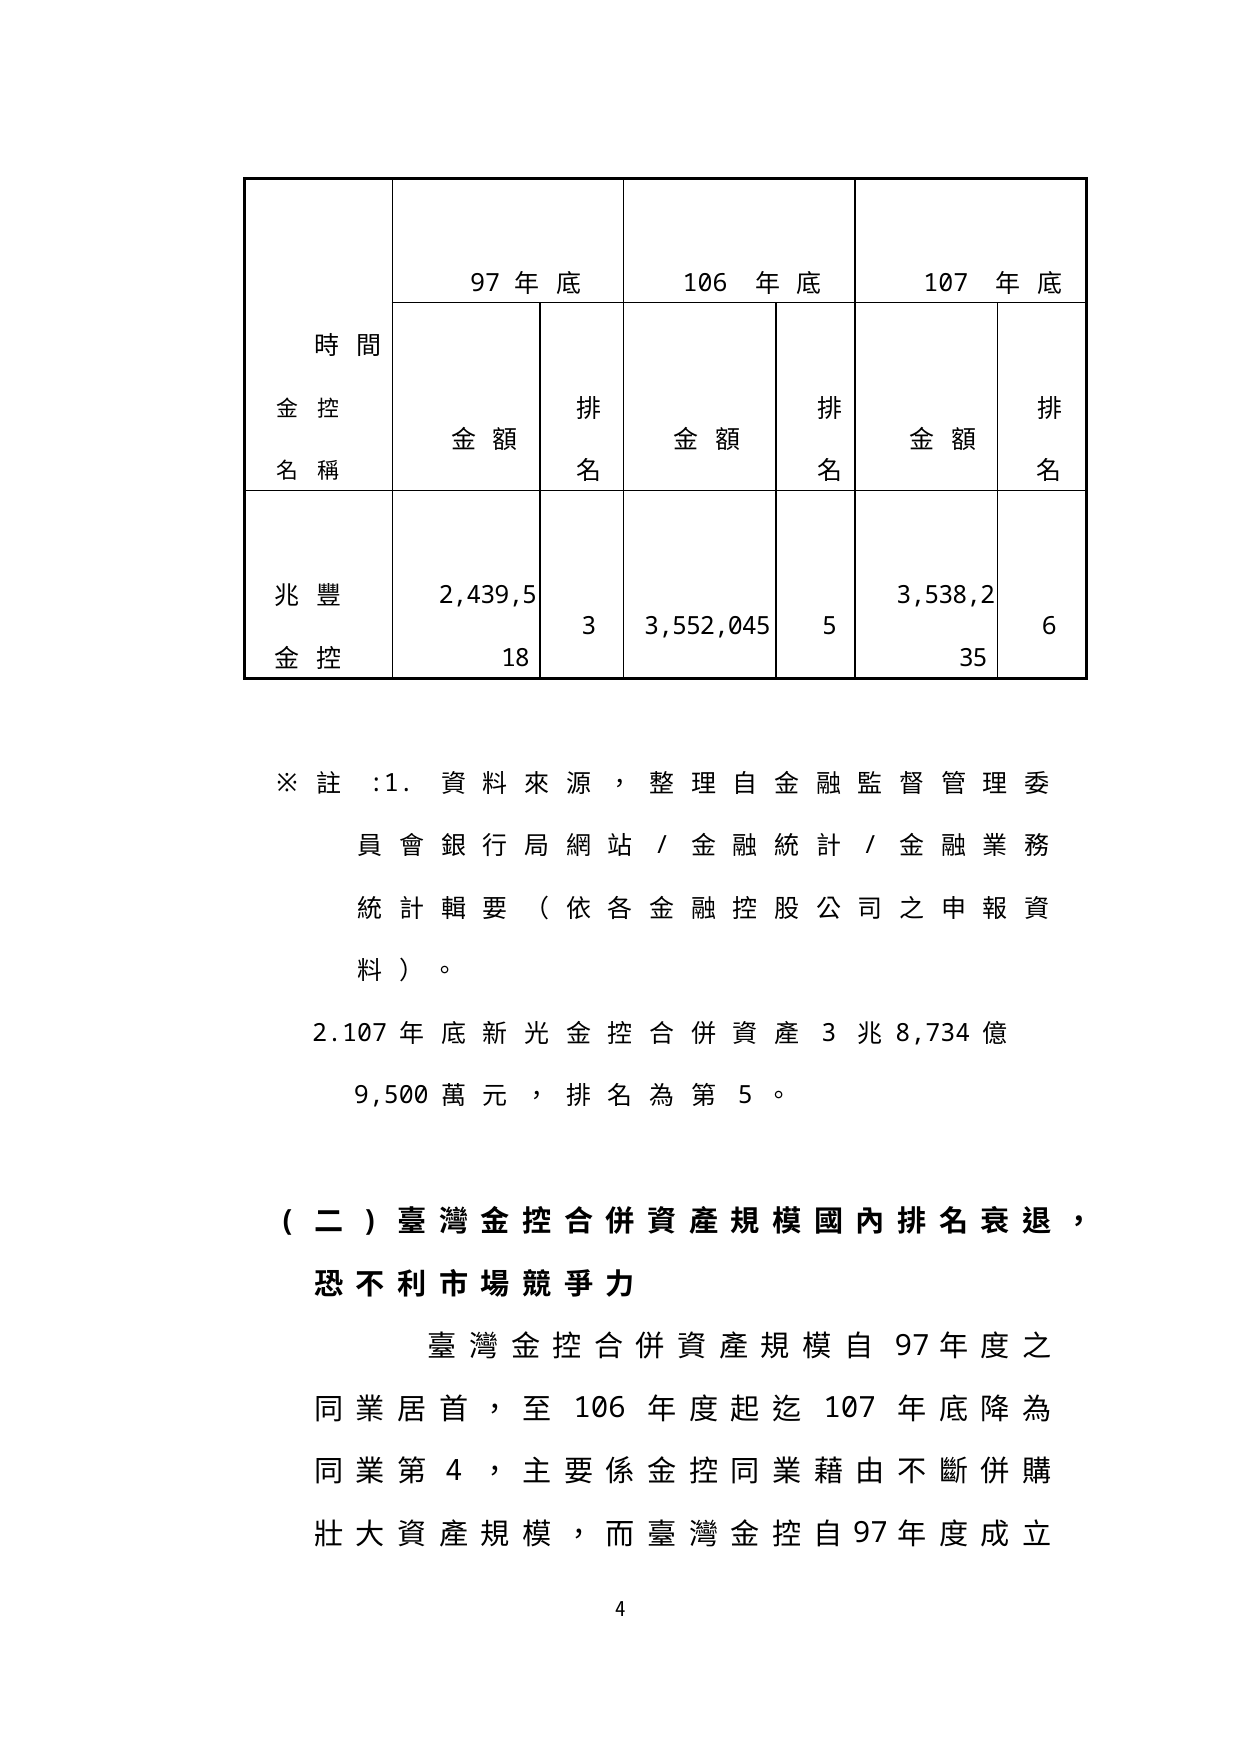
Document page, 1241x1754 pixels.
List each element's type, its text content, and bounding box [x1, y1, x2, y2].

table_cell 排名 [998, 303, 1085, 490]
table_cell 5 [777, 491, 854, 677]
table_cell 6 [998, 491, 1085, 677]
table_cell 3,552,045 [624, 491, 775, 677]
text 臺灣金控合併資產規模自97年度之同業居首，至106年度起迄107年底降為同業第4，主要係金控同業藉由不斷併購壯大資產規模，而臺灣金控自97年度成立後，僅由國庫注資，致其資產成長速度未及其他同業，因此退出前3名。是以，臺灣金控合併資產規模之國內排名逐漸衰退，恐不利其長期市場競爭力，亟待研謀改善。 [271, 1302, 1058, 1552]
table_header 時間 金控名稱 [246, 180, 392, 490]
table_cell 3 [541, 491, 623, 677]
table_cell 排名 [541, 303, 623, 490]
text 2.107年底新光金控合併資產3兆8,734億9,500萬元，排名為第5。 [301, 990, 1058, 1115]
table_cell 金額 [624, 303, 775, 490]
text (二)臺灣金控合併資產規模國內排名衰退，恐不利市場競爭力 [242, 1177, 1058, 1302]
table_cell 3,538,235 [856, 491, 997, 677]
text ※註:1.資料來源，整理自金融監督管理委員會銀行局網站/金融統計/金融業務統計輯要（依各金融控股公司之申報資料）。 [242, 740, 1058, 990]
table_header 97年底 [393, 180, 623, 302]
table_cell 金額 [393, 303, 539, 490]
table_cell 2,439,518 [393, 491, 539, 677]
table_header 107年底 [856, 180, 1085, 302]
table_cell 排名 [777, 303, 854, 490]
table_cell 兆豐金控 [246, 491, 392, 677]
table_header 106年底 [624, 180, 854, 302]
table_cell 金額 [856, 303, 997, 490]
